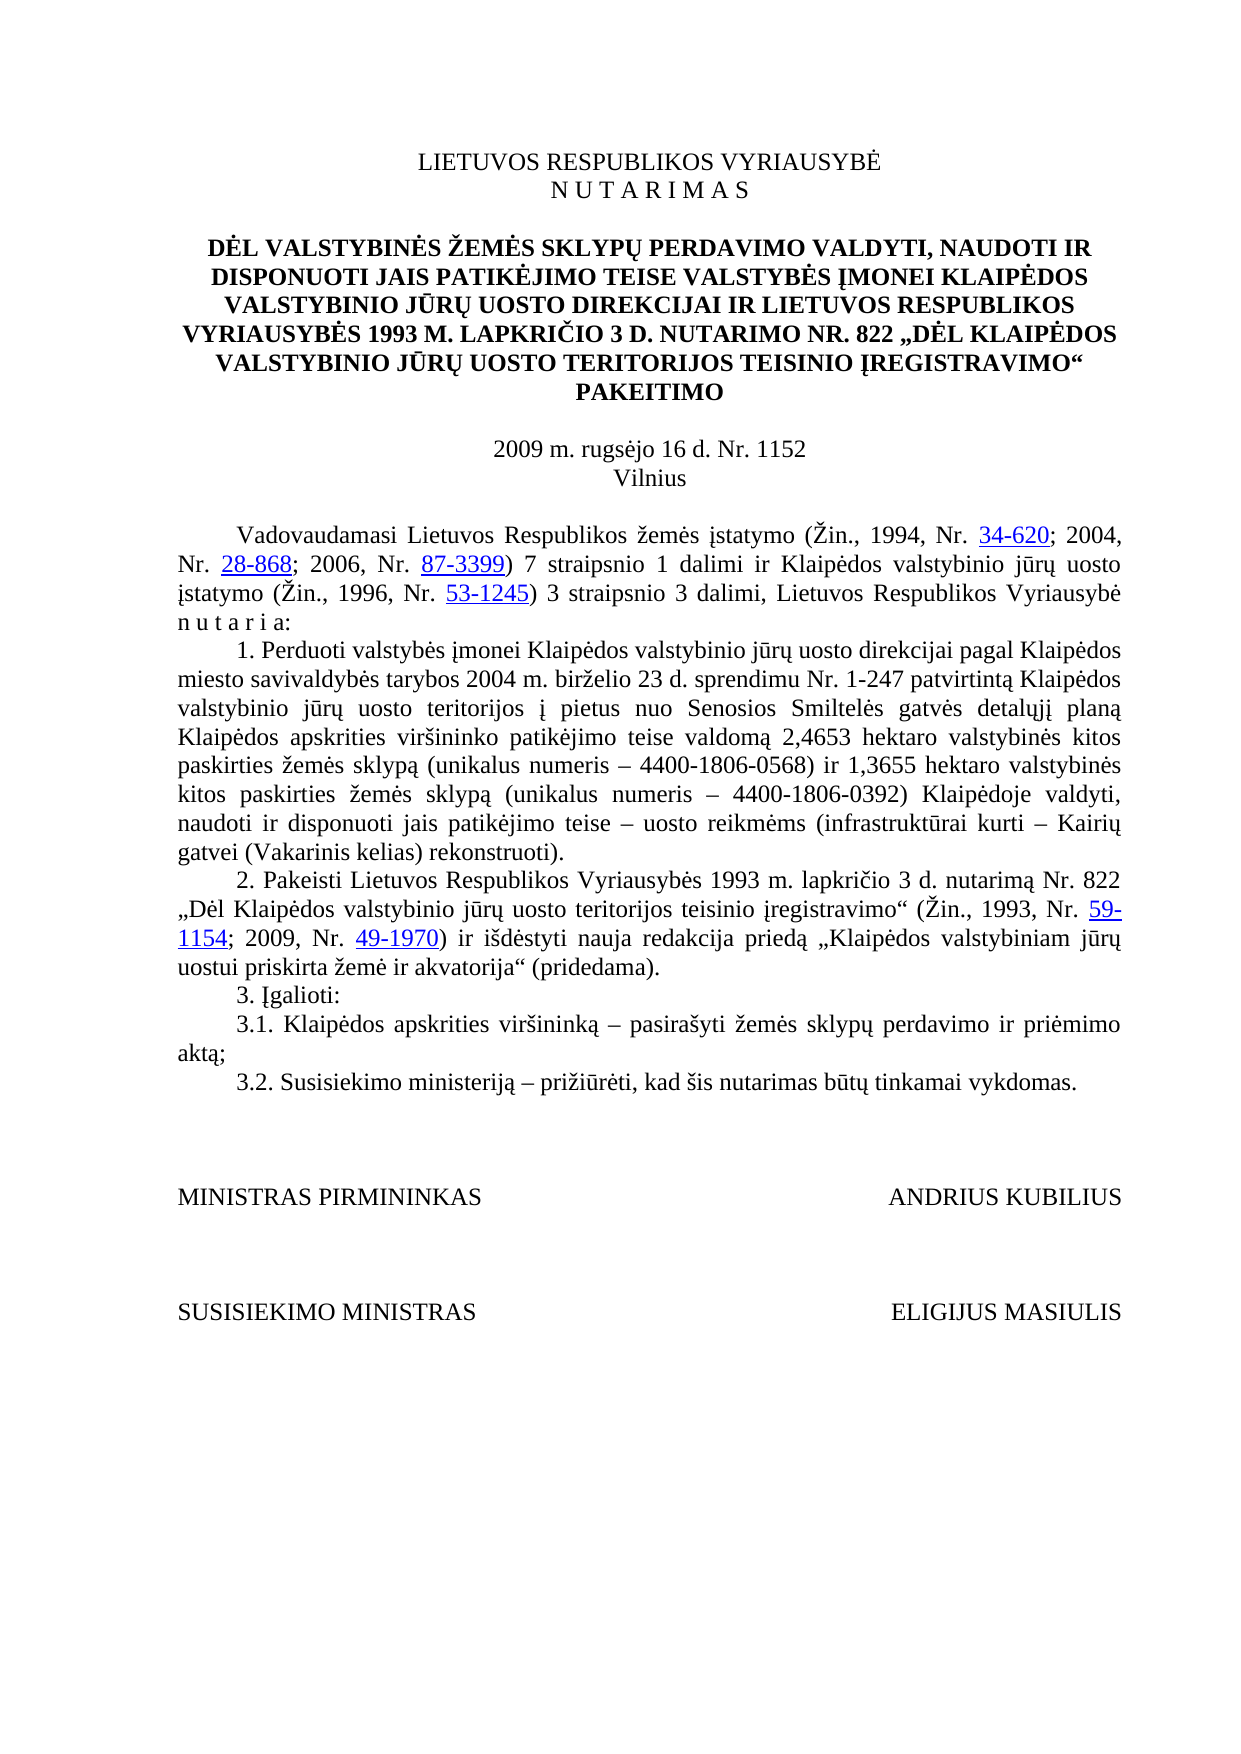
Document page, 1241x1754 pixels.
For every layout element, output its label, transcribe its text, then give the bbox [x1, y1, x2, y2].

text NUTARIMAS [177, 176, 1122, 204]
text 3.2. Susisiekimo ministeriją – prižiūrėti, kad šis nutarimas būtų tinkamai vykdomas. [177, 1067, 1122, 1096]
text DĖL VALSTYBINĖS ŽEMĖS SKLYPŲ PERDAVIMO VALDYTI, NAUDOTI IR DISPONUOTI JAIS PATIKĖJIMO TEISE VALSTYBĖS ĮMONEI KLAIPĖDOS VALSTYBINIO JŪRŲ UOSTO DIREKCIJAI IR LIETUVOS RESPUBLIKOS VYRIAUSYBĖS 1993 M. LAPKRIČIO 3 D. NUTARIMO NR. 822 „DĖL KLAIPĖDOS VALSTYBINIO JŪRŲ UOSTO TERITORIJOS TEISINIO ĮREGISTRAVIMO“ PAKEITIMO [177, 233, 1122, 406]
text 2. Pakeisti Lietuvos Respublikos Vyriausybės 1993 m. lapkričio 3 d. nutarimą Nr. 822 „Dėl Klaipėdos valstybinio jūrų uosto teritorijos teisinio įregistravimo“ (Žin., 1993, Nr. 59-1154; 2009, Nr. 49-1970) ir išdėstyti nauja redakcija priedą „Klaipėdos valstybiniam jūrų uostui priskirta žemė ir akvatorija“ (pridedama). [177, 866, 1122, 981]
text 1. Perduoti valstybės įmonei Klaipėdos valstybinio jūrų uosto direkcijai pagal Klaipėdos miesto savivaldybės tarybos 2004 m. birželio 23 d. sprendimu Nr. 1-247 patvirtintą Klaipėdos valstybinio jūrų uosto teritorijos į pietus nuo Senosios Smiltelės gatvės detalųjį planą Klaipėdos apskrities viršininko patikėjimo teise valdomą 2,4653 hektaro valstybinės kitos paskirties žemės sklypą (unikalus numeris – 4400-1806-0568) ir 1,3655 hektaro valstybinės kitos paskirties žemės sklypą (unikalus numeris – 4400-1806-0392) Klaipėdoje valdyti, naudoti ir disponuoti jais patikėjimo teise – uosto reikmėms (infrastruktūrai kurti – Kairių gatvei (Vakarinis kelias) rekonstruoti). [177, 636, 1122, 866]
text 3. Įgalioti: [177, 981, 1122, 1009]
text Lietuvos Respublikos Vyriausybė [177, 147, 1122, 176]
text SUSISIEKIMO MINISTRAS ELIGIJUS MASIULIS [177, 1297, 1122, 1326]
text 3.1. Klaipėdos apskrities viršininką – pasirašyti žemės sklypų perdavimo ir priėmimo aktą; [177, 1009, 1122, 1067]
text MINISTRAS PIRMININKAS ANDRIUS KUBILIUS [177, 1182, 1122, 1211]
text 2009 m. rugsėjo 16 d. Nr. 1152 [177, 434, 1122, 463]
text Vilnius [177, 463, 1122, 492]
text Vadovaudamasi Lietuvos Respublikos žemės įstatymo (Žin., 1994, Nr. 34-620; 2004, Nr. 28-868; 2006, Nr. 87-3399) 7 straipsnio 1 dalimi ir Klaipėdos valstybinio jūrų uosto įstatymo (Žin., 1996, Nr. 53-1245) 3 straipsnio 3 dalimi, Lietuvos Respublikos Vyriausybė nutaria: [177, 521, 1122, 636]
